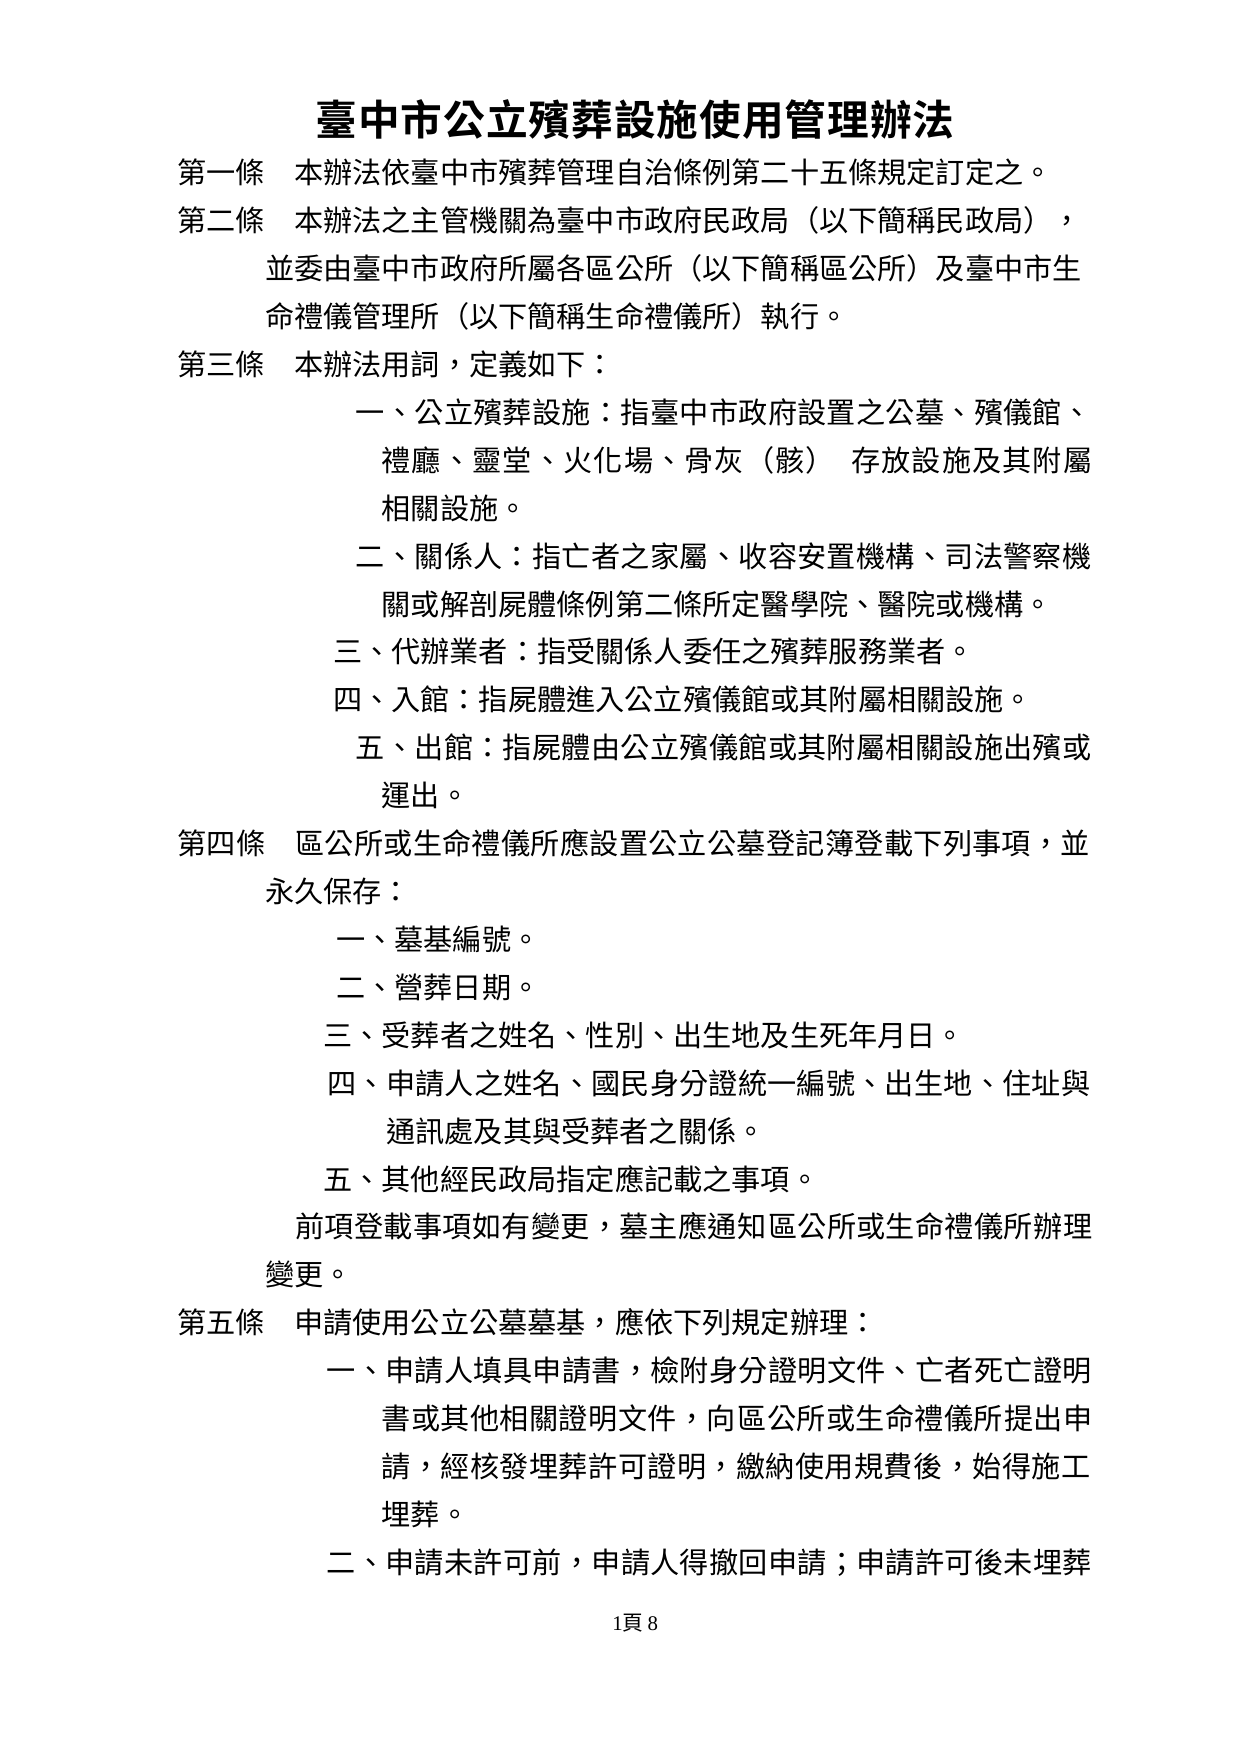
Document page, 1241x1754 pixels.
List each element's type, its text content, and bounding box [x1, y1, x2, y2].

text 一、公立殯葬設施：指臺中市政府設置之公墓、殯儀館、禮廳、靈堂、火化場、骨灰（骸） 存放設施及其附屬相關設施。 [177, 385, 1092, 529]
text 五、其他經民政局指定應記載之事項。 [177, 1152, 1092, 1199]
text 二、申請未許可前，申請人得撤回申請；申請許可後未埋葬 [177, 1535, 1092, 1583]
text 五、出館：指屍體由公立殯儀館或其附屬相關設施出殯或運出。 [177, 720, 1092, 816]
text 二、營葬日期。 [301, 960, 1092, 1008]
text 第四條 區公所或生命禮儀所應設置公立公墓登記簿登載下列事項，並永久保存： [177, 816, 1092, 912]
text 四、入館：指屍體進入公立殯儀館或其附屬相關設施。 [280, 672, 1092, 720]
text 第三條 本辦法用詞，定義如下： [177, 337, 1092, 385]
text 四、申請人之姓名、國民身分證統一編號、出生地、住址與通訊處及其與受葬者之關係。 [327, 1056, 1092, 1152]
text 第二條 本辦法之主管機關為臺中市政府民政局（以下簡稱民政局），並委由臺中市政府所屬各區公所（以下簡稱區公所）及臺中市生命禮儀管理所（以下簡稱生命禮儀所）執行。 [177, 193, 1092, 337]
text 一、墓基編號。 [301, 912, 1092, 960]
text 臺中市公立殯葬設施使用管理辦法 [177, 97, 1092, 145]
text 第一條 本辦法依臺中市殯葬管理自治條例第二十五條規定訂定之。 [177, 145, 1092, 193]
text 第五條 申請使用公立公墓墓基，應依下列規定辦理： [177, 1295, 1092, 1343]
text 三、受葬者之姓名、性別、出生地及生死年月日。 [177, 1008, 1092, 1056]
text 二、關係人：指亡者之家屬、收容安置機構、司法警察機關或解剖屍體條例第二條所定醫學院、醫院或機構。 [177, 529, 1092, 624]
text 三、代辦業者：指受關係人委任之殯葬服務業者。 [280, 624, 1092, 672]
text 前項登載事項如有變更，墓主應通知區公所或生命禮儀所辦理變更。 [265, 1199, 1092, 1295]
text 一、申請人填具申請書，檢附身分證明文件、亡者死亡證明書或其他相關證明文件，向區公所或生命禮儀所提出申請，經核發埋葬許可證明，繳納使用規費後，始得施工、埋葬。 [177, 1343, 1092, 1535]
